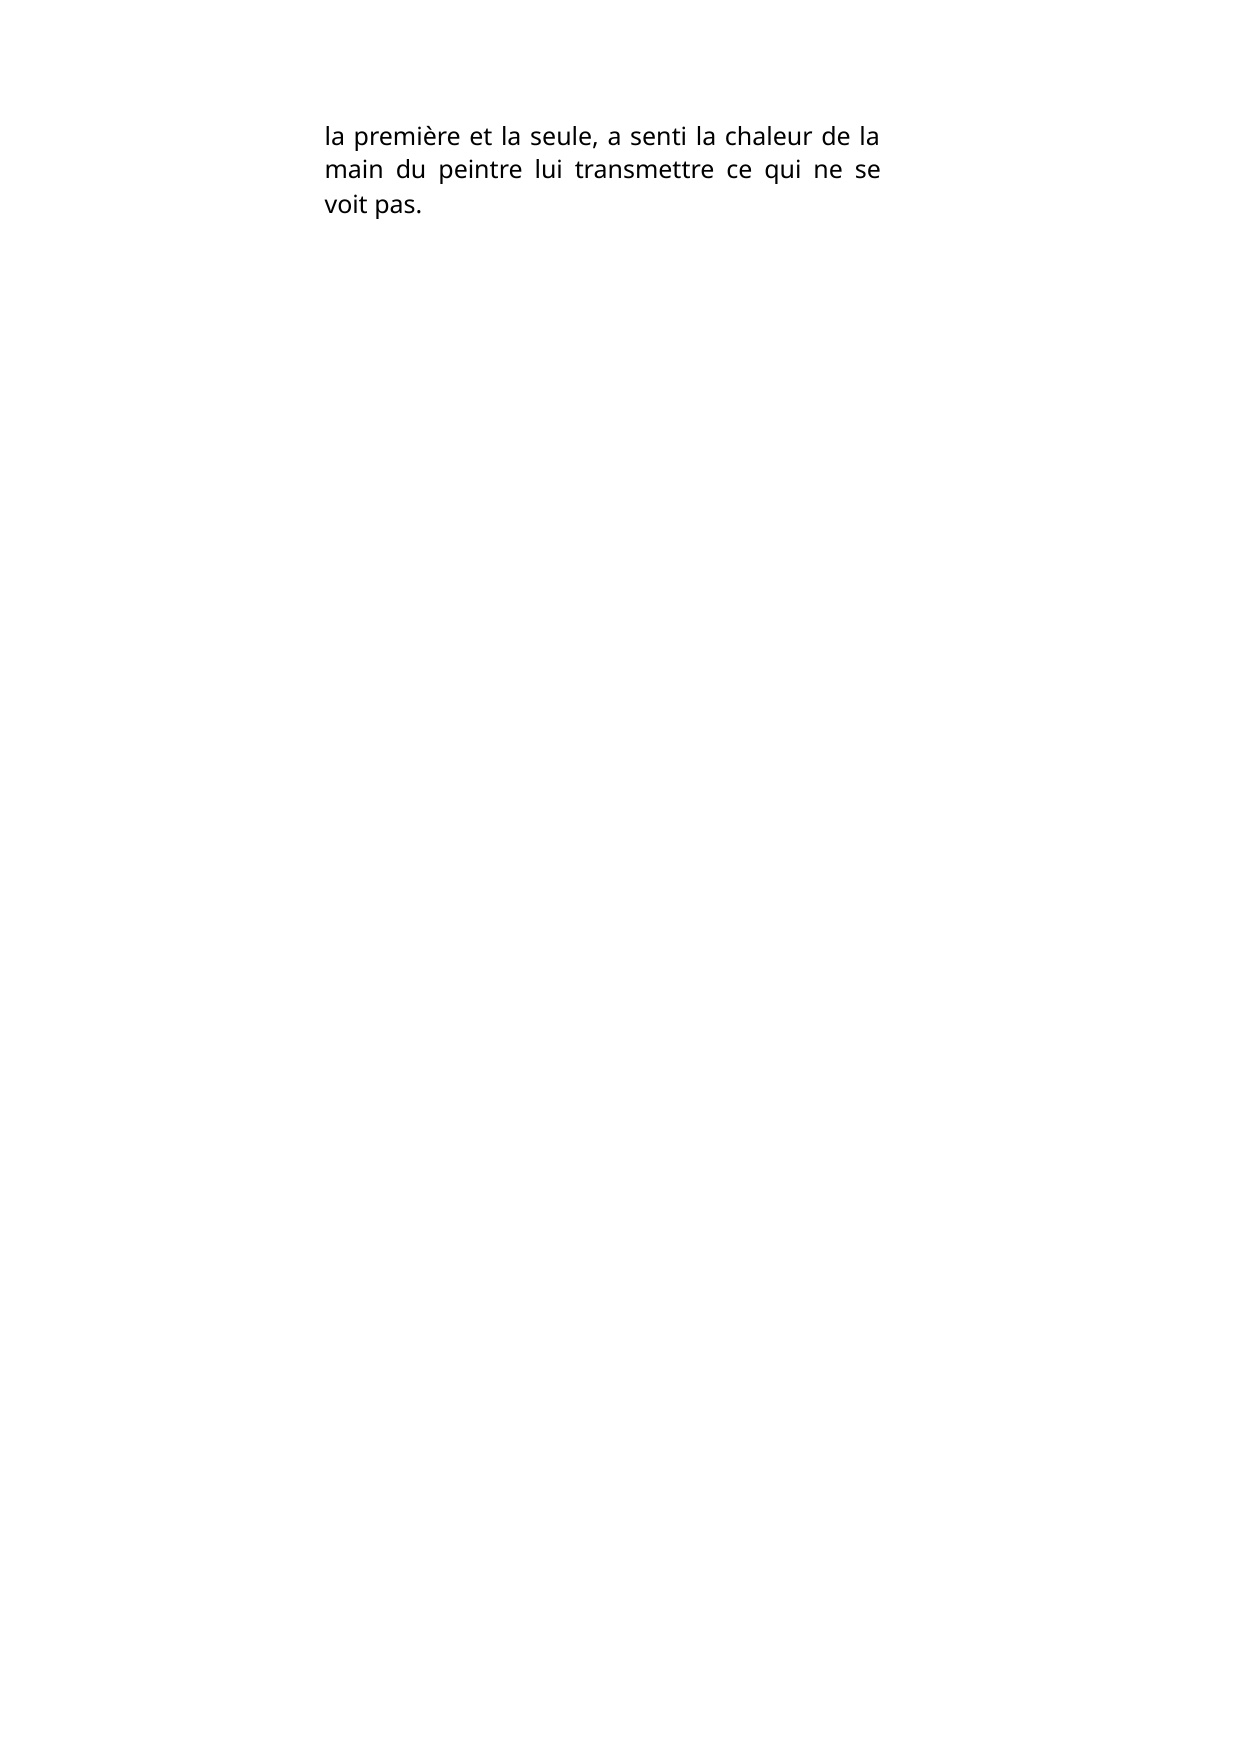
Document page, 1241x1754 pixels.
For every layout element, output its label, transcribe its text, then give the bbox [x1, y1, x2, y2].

text la première et la seule, a senti la chaleur de la main du peintre lui transmettre ce qui ne se voit pas. [324, 118, 881, 220]
